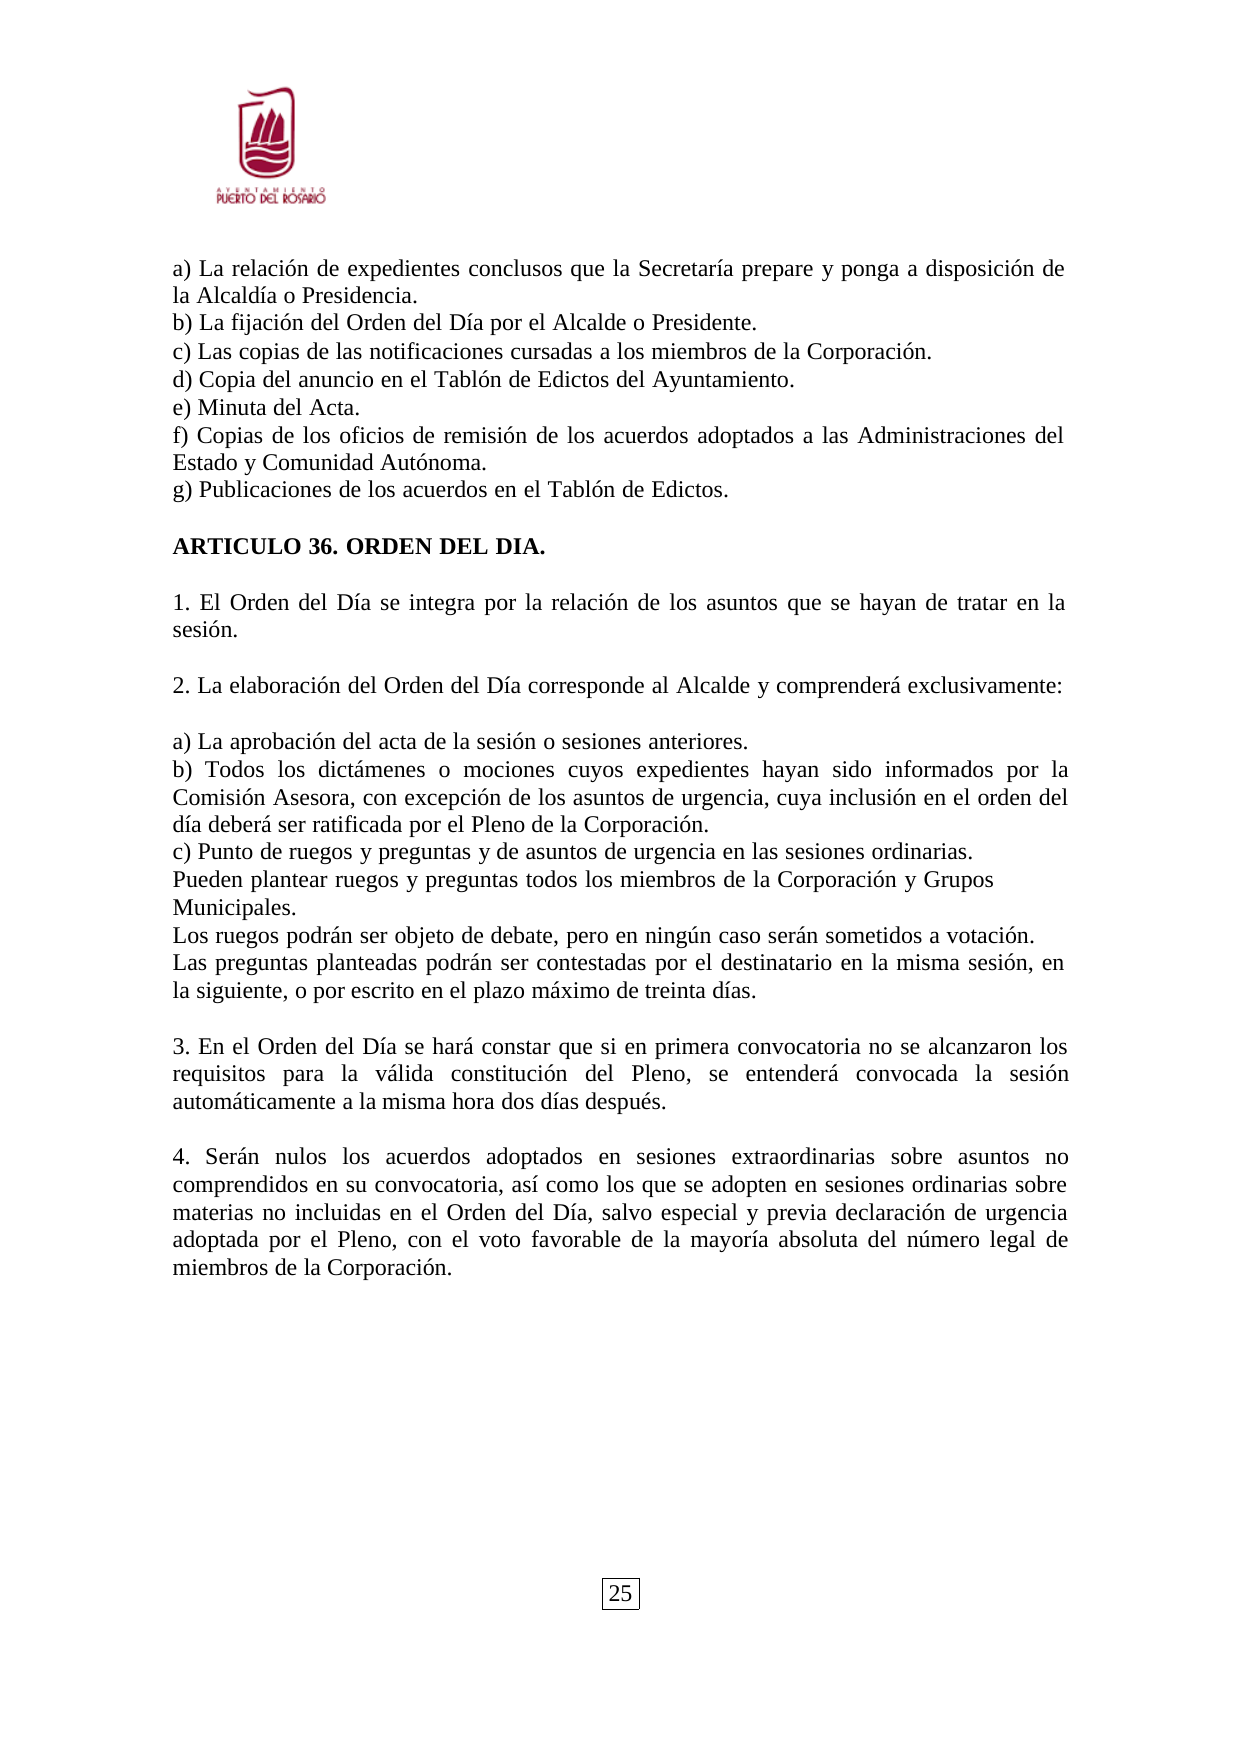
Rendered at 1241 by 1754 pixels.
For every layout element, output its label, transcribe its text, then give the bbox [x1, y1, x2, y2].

text Pueden plantear ruegos y preguntas todos los miembros de la Corporación y Grupos Municipales. [172, 866, 1082, 921]
list Copia del anuncio en el Tablón de Edictos del Ayuntamiento. [172, 365, 1082, 392]
list La fijación del Orden del Día por el Alcalde o Presidente. [172, 309, 1082, 336]
text Los ruegos podrán ser objeto de debate, pero en ningún caso serán sometidos a votación. Las preguntas planteadas podrán ser contestadas por el destinatario en la misma sesión, en la siguiente, o por escrito en el plazo máximo de treinta días. [172, 921, 1069, 1003]
list Serán nulos los acuerdos adoptados en sesiones extraordinarias sobre asuntos no comprendidos en su convocatoria, así como los que se adopten en sesiones ordinarias sobre materias no incluidas en el Orden del Día, salvo especial y previa declaración de urgencia adoptada por el Pleno, con el voto favorable de la mayoría absoluta del número legal de miembros de la Corporación. [172, 1142, 1070, 1280]
subtitle ARTICULO 36. ORDEN DEL DIA. [172, 532, 1082, 560]
list Minuta del Acta. [172, 393, 1082, 420]
list El Orden del Día se integra por la relación de los asuntos que se hayan de tratar en la sesión. [172, 588, 1069, 643]
list Publicaciones de los acuerdos en el Tablón de Edictos. [172, 476, 1082, 503]
list Todos los dictámenes o mociones cuyos expedientes hayan sido informados por la Comisión Asesora, con excepción de los asuntos de urgencia, cuya inclusión en el orden del día deberá ser ratificada por el Pleno de la Corporación. [172, 755, 1069, 838]
list Copias de los oficios de remisión de los acuerdos adoptados a las Administraciones del Estado y Comunidad Autónoma. [172, 421, 1069, 476]
list La elaboración del Orden del Día corresponde al Alcalde y comprenderá exclusivamente: [172, 671, 1082, 698]
list En el Orden del Día se hará constar que si en primera convocatoria no se alcanzaron los requisitos para la válida constitución del Pleno, se entenderá convocada la sesión automáticamente a la misma hora dos días después. [172, 1032, 1069, 1114]
list La aprobación del acta de la sesión o sesiones anteriores. [172, 727, 1082, 754]
list Punto de ruegos y preguntas y de asuntos de urgencia en las sesiones ordinarias. [172, 838, 1082, 865]
picture [160, 75, 377, 254]
list Las copias de las notificaciones cursadas a los miembros de la Corporación. [172, 337, 1082, 364]
list La relación de expedientes conclusos que la Secretaría prepare y ponga a disposición de la Alcaldía o Presidencia. [172, 254, 1069, 309]
